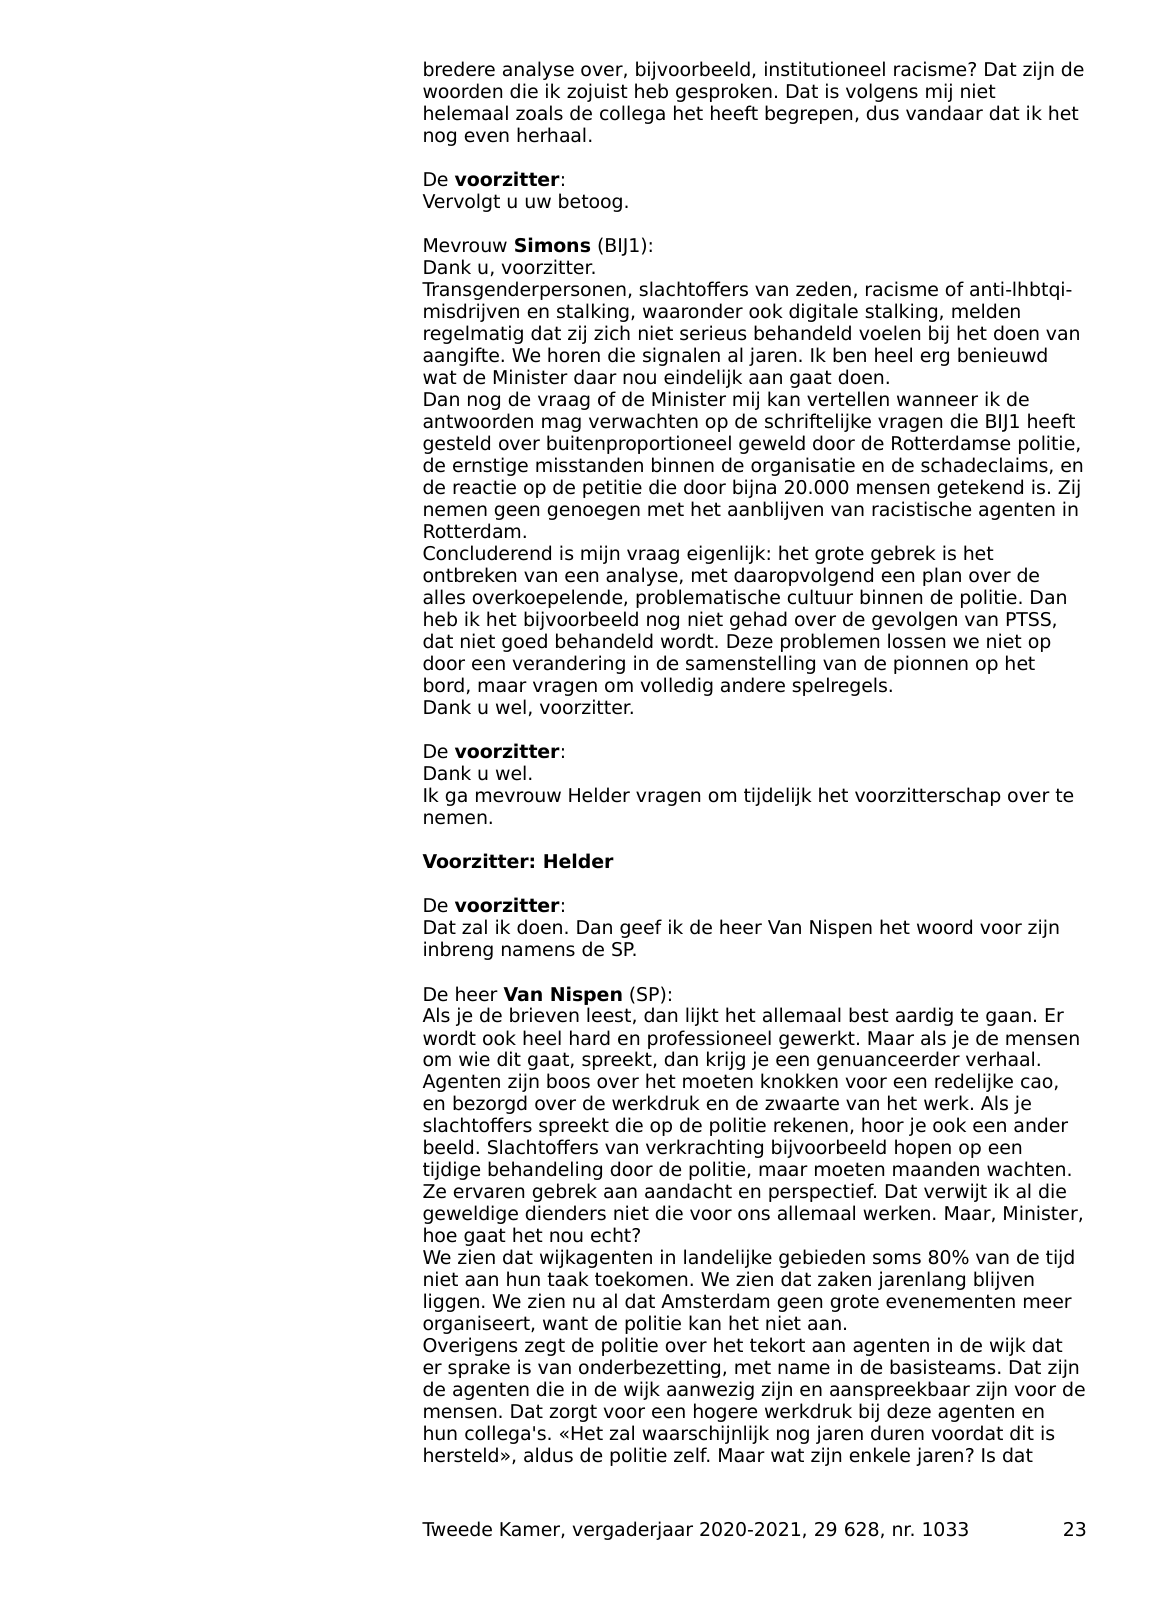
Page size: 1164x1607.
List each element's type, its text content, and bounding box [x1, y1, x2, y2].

text Dank u, voorzitter. [422, 257, 1087, 279]
text Dank u wel, voorzitter. [422, 697, 1087, 719]
text Als je de brieven leest, dan lijkt het allemaal best aardig te gaan. Er wordt ook heel hard en professioneel gewerkt. Maar als je de mensen om wie dit gaat, spreekt, dan krijg je een genuanceerder verhaal. Agenten zijn boos over het moeten knokken voor een redelijke cao, en bezorgd over de werkdruk en de zwaarte van het werk. Als je slachtoffers spreekt die op de politie rekenen, hoor je ook een ander beeld. Slachtoffers van verkrachting bijvoorbeeld hopen op een tijdige behandeling door de politie, maar moeten maanden wachten. Ze ervaren gebrek aan aandacht en perspectief. Dat verwijt ik al die geweldige dienders niet die voor ons allemaal werken. Maar, Minister, hoe gaat het nou echt? [422, 1005, 1087, 1247]
text Dank u wel. [422, 763, 1087, 785]
text Dat zal ik doen. Dan geef ik de heer Van Nispen het woord voor zijn inbreng namens de SP. [422, 917, 1087, 961]
text De voorzitter: [422, 169, 1087, 191]
text Ik ga mevrouw Helder vragen om tijdelijk het voorzitterschap over te nemen. [422, 785, 1087, 829]
text De voorzitter: [422, 895, 1087, 917]
text Transgenderpersonen, slachtoffers van zeden, racisme of anti-lhbtqi-misdrijven en stalking, waaronder ook digitale stalking, melden regelmatig dat zij zich niet serieus behandeld voelen bij het doen van aangifte. We horen die signalen al jaren. Ik ben heel erg benieuwd wat de Minister daar nou eindelijk aan gaat doen. [422, 279, 1087, 389]
text Concluderend is mijn vraag eigenlijk: het grote gebrek is het ontbreken van een analyse, met daaropvolgend een plan over de alles overkoepelende, problematische cultuur binnen de politie. Dan heb ik het bijvoorbeeld nog niet gehad over de gevolgen van PTSS, dat niet goed behandeld wordt. Deze problemen lossen we niet op door een verandering in de samenstelling van de pionnen op het bord, maar vragen om volledig andere spelregels. [422, 543, 1087, 697]
text We zien dat wijkagenten in landelijke gebieden soms 80% van de tijd niet aan hun taak toekomen. We zien dat zaken jarenlang blijven liggen. We zien nu al dat Amsterdam geen grote evenementen meer organiseert, want de politie kan het niet aan. [422, 1247, 1087, 1335]
text bredere analyse over, bijvoorbeeld, institutioneel racisme? Dat zijn de woorden die ik zojuist heb gesproken. Dat is volgens mij niet helemaal zoals de collega het heeft begrepen, dus vandaar dat ik het nog even herhaal. [422, 59, 1087, 147]
text Overigens zegt de politie over het tekort aan agenten in de wijk dat er sprake is van onderbezetting, met name in de basisteams. Dat zijn de agenten die in de wijk aanwezig zijn en aanspreekbaar zijn voor de mensen. Dat zorgt voor een hogere werkdruk bij deze agenten en hun collega's. «Het zal waarschijnlijk nog jaren duren voordat dit is hersteld», aldus de politie zelf. Maar wat zijn enkele jaren? Is dat [422, 1335, 1087, 1467]
text De voorzitter: [422, 741, 1087, 763]
subtitle Voorzitter: Helder [422, 851, 1087, 873]
text De heer Van Nispen (SP): [422, 983, 1087, 1005]
text Dan nog de vraag of de Minister mij kan vertellen wanneer ik de antwoorden mag verwachten op de schriftelijke vragen die BIJ1 heeft gesteld over buitenproportioneel geweld door de Rotterdamse politie, de ernstige misstanden binnen de organisatie en de schadeclaims, en de reactie op de petitie die door bijna 20.000 mensen getekend is. Zij nemen geen genoegen met het aanblijven van racistische agenten in Rotterdam. [422, 389, 1087, 543]
text Vervolgt u uw betoog. [422, 191, 1087, 213]
text Mevrouw Simons (BIJ1): [422, 235, 1087, 257]
